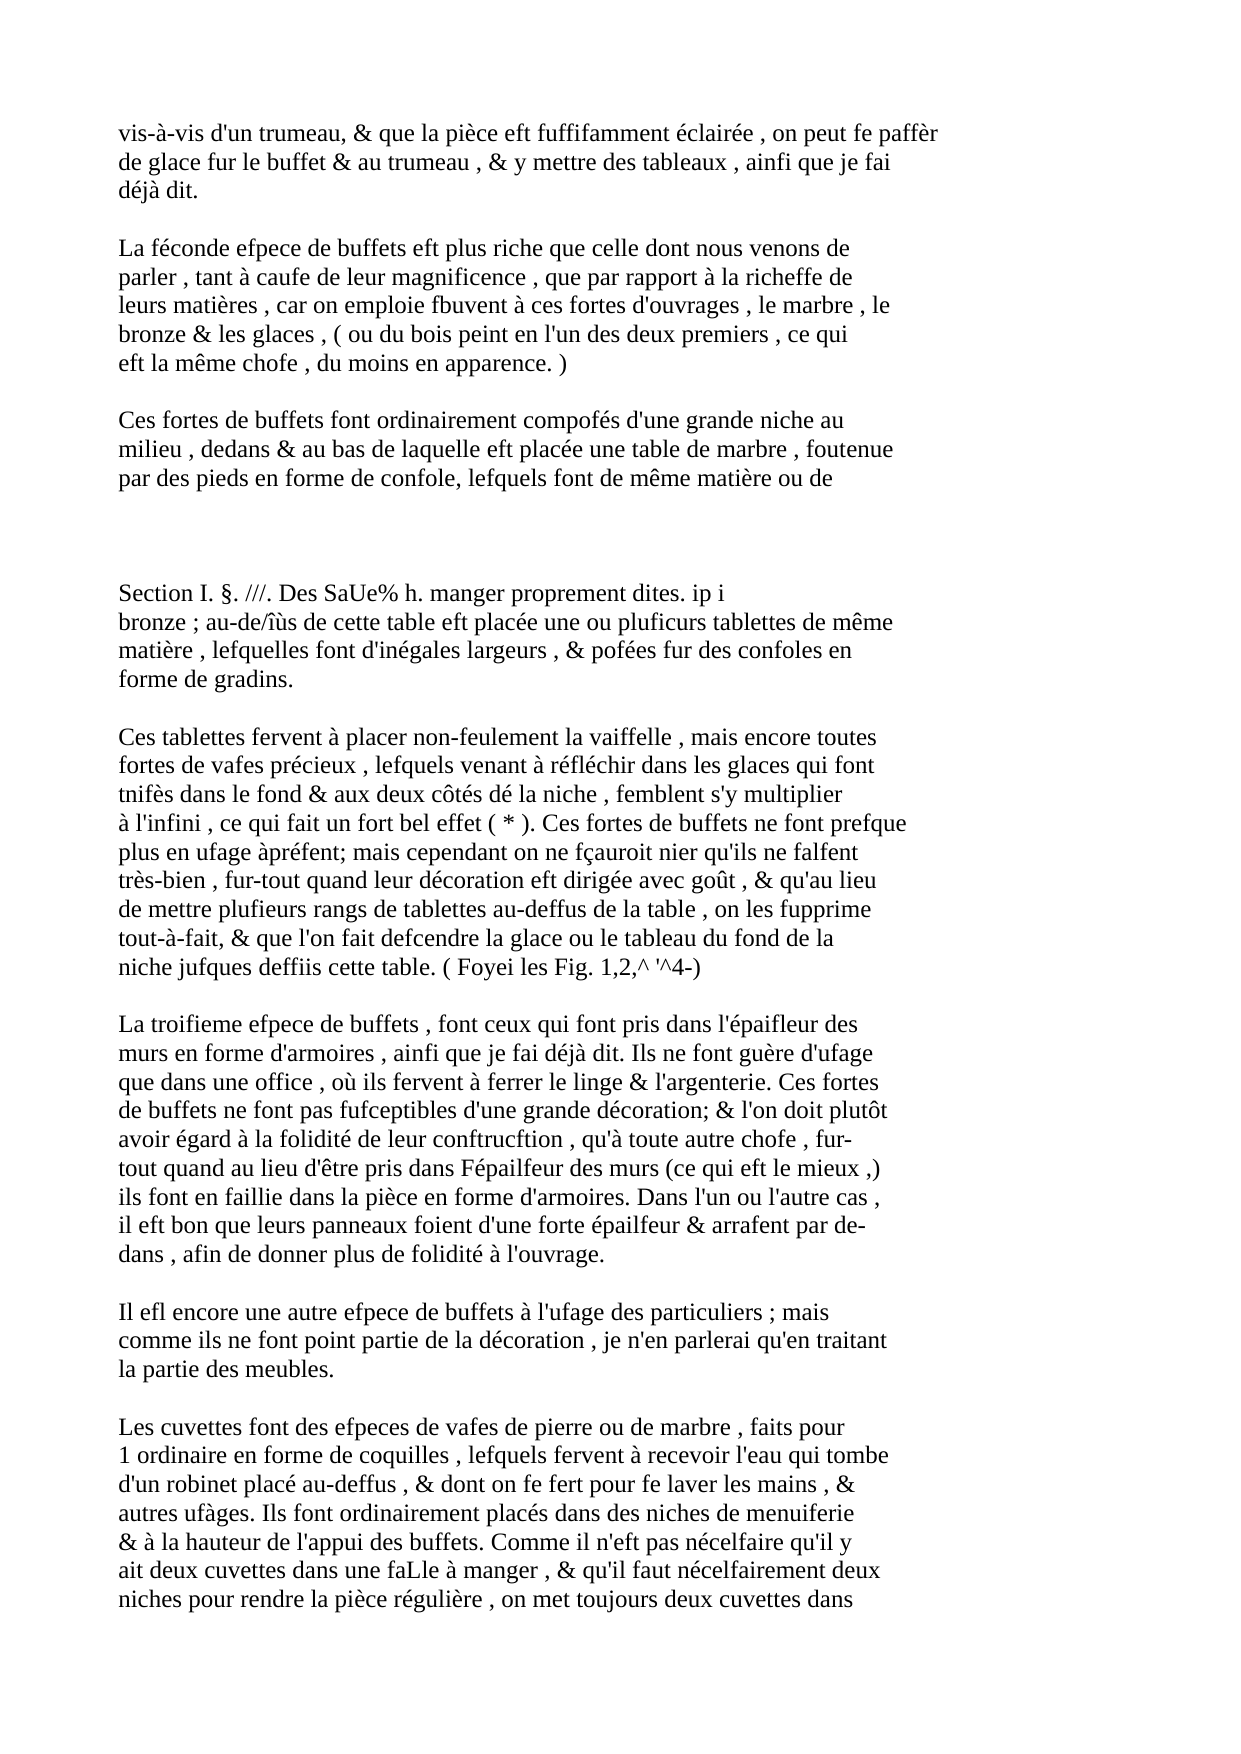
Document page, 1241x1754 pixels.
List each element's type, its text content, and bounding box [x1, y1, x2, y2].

text parler , tant à caufe de leur magnificence , que par rapport à la richeffe de [118, 262, 1122, 291]
text tnifès dans le fond & aux deux côtés dé la niche , femblent s'y multiplier [118, 779, 1122, 808]
text forme de gradins. [118, 664, 1122, 693]
text leurs matières , car on emploie fbuvent à ces fortes d'ouvrages , le marbre , le [118, 291, 1122, 319]
text que dans une office , où ils fervent à ferrer le linge & l'argenterie. Ces fortes [118, 1067, 1122, 1096]
text tout quand au lieu d'être pris dans Fépailfeur des murs (ce qui eft le mieux ,) [118, 1153, 1122, 1182]
text de glace fur le buffet & au trumeau , & y mettre des tableaux , ainfi que je fai [118, 147, 1122, 176]
text milieu , dedans & au bas de laquelle eft placée une table de marbre , foutenue [118, 434, 1122, 463]
text Ces tablettes fervent à placer non-feulement la vaiffelle , mais encore toutes [118, 722, 1122, 751]
text de buffets ne font pas fufceptibles d'une grande décoration; & l'on doit plutôt [118, 1096, 1122, 1124]
text Ces fortes de buffets font ordinairement compofés d'une grande niche au [118, 406, 1122, 434]
text Il efl encore une autre efpece de buffets à l'ufage des particuliers ; mais [118, 1297, 1122, 1326]
text ils font en faillie dans la pièce en forme d'armoires. Dans l'un ou l'autre cas , [118, 1182, 1122, 1211]
text comme ils ne font point partie de la décoration , je n'en parlerai qu'en traitant [118, 1326, 1122, 1354]
text fortes de vafes précieux , lefquels venant à réfléchir dans les glaces qui font [118, 751, 1122, 779]
text niches pour rendre la pièce régulière , on met toujours deux cuvettes dans [118, 1584, 1122, 1613]
text bronze ; au-de/îùs de cette table eft placée une ou pluficurs tablettes de même [118, 607, 1122, 636]
text avoir égard à la folidité de leur conftrucftion , qu'à toute autre chofe , fur- [118, 1124, 1122, 1153]
text par des pieds en forme de confole, lefquels font de même matière ou de [118, 463, 1122, 492]
text & à la hauteur de l'appui des buffets. Comme il n'eft pas nécelfaire qu'il y [118, 1527, 1122, 1556]
text Section I. §. ///. Des SaUe% h. manger proprement dites. ip i [118, 578, 1122, 607]
text La troifieme efpece de buffets , font ceux qui font pris dans l'épaifleur des [118, 1009, 1122, 1038]
text bronze & les glaces , ( ou du bois peint en l'un des deux premiers , ce qui [118, 319, 1122, 348]
text déjà dit. [118, 176, 1122, 204]
text de mettre plufieurs rangs de tablettes au-deffus de la table , on les fupprime [118, 894, 1122, 923]
text ait deux cuvettes dans une faLle à manger , & qu'il faut nécelfairement deux [118, 1556, 1122, 1584]
text plus en ufage àpréfent; mais cependant on ne fçauroit nier qu'ils ne falfent [118, 837, 1122, 866]
text tout-à-fait, & que l'on fait defcendre la glace ou le tableau du fond de la [118, 923, 1122, 952]
text dans , afin de donner plus de folidité à l'ouvrage. [118, 1239, 1122, 1268]
text il eft bon que leurs panneaux foient d'une forte épailfeur & arrafent par de- [118, 1211, 1122, 1239]
text eft la même chofe , du moins en apparence. ) [118, 348, 1122, 377]
text autres ufàges. Ils font ordinairement placés dans des niches de menuiferie [118, 1498, 1122, 1527]
text La féconde efpece de buffets eft plus riche que celle dont nous venons de [118, 233, 1122, 262]
text niche jufques deffiis cette table. ( Foyei les Fig. 1,2,^ '^4-) [118, 952, 1122, 981]
text à l'infini , ce qui fait un fort bel effet ( * ). Ces fortes de buffets ne font prefque [118, 808, 1122, 837]
text matière , lefquelles font d'inégales largeurs , & pofées fur des confoles en [118, 636, 1122, 664]
text 1 ordinaire en forme de coquilles , lefquels fervent à recevoir l'eau qui tombe [118, 1441, 1122, 1469]
text Les cuvettes font des efpeces de vafes de pierre ou de marbre , faits pour [118, 1412, 1122, 1441]
text vis-à-vis d'un trumeau, & que la pièce eft fuffifamment éclairée , on peut fe paffèr [118, 118, 1122, 147]
text d'un robinet placé au-deffus , & dont on fe fert pour fe laver les mains , & [118, 1469, 1122, 1498]
text la partie des meubles. [118, 1354, 1122, 1383]
text très-bien , fur-tout quand leur décoration eft dirigée avec goût , & qu'au lieu [118, 866, 1122, 894]
text murs en forme d'armoires , ainfi que je fai déjà dit. Ils ne font guère d'ufage [118, 1038, 1122, 1067]
